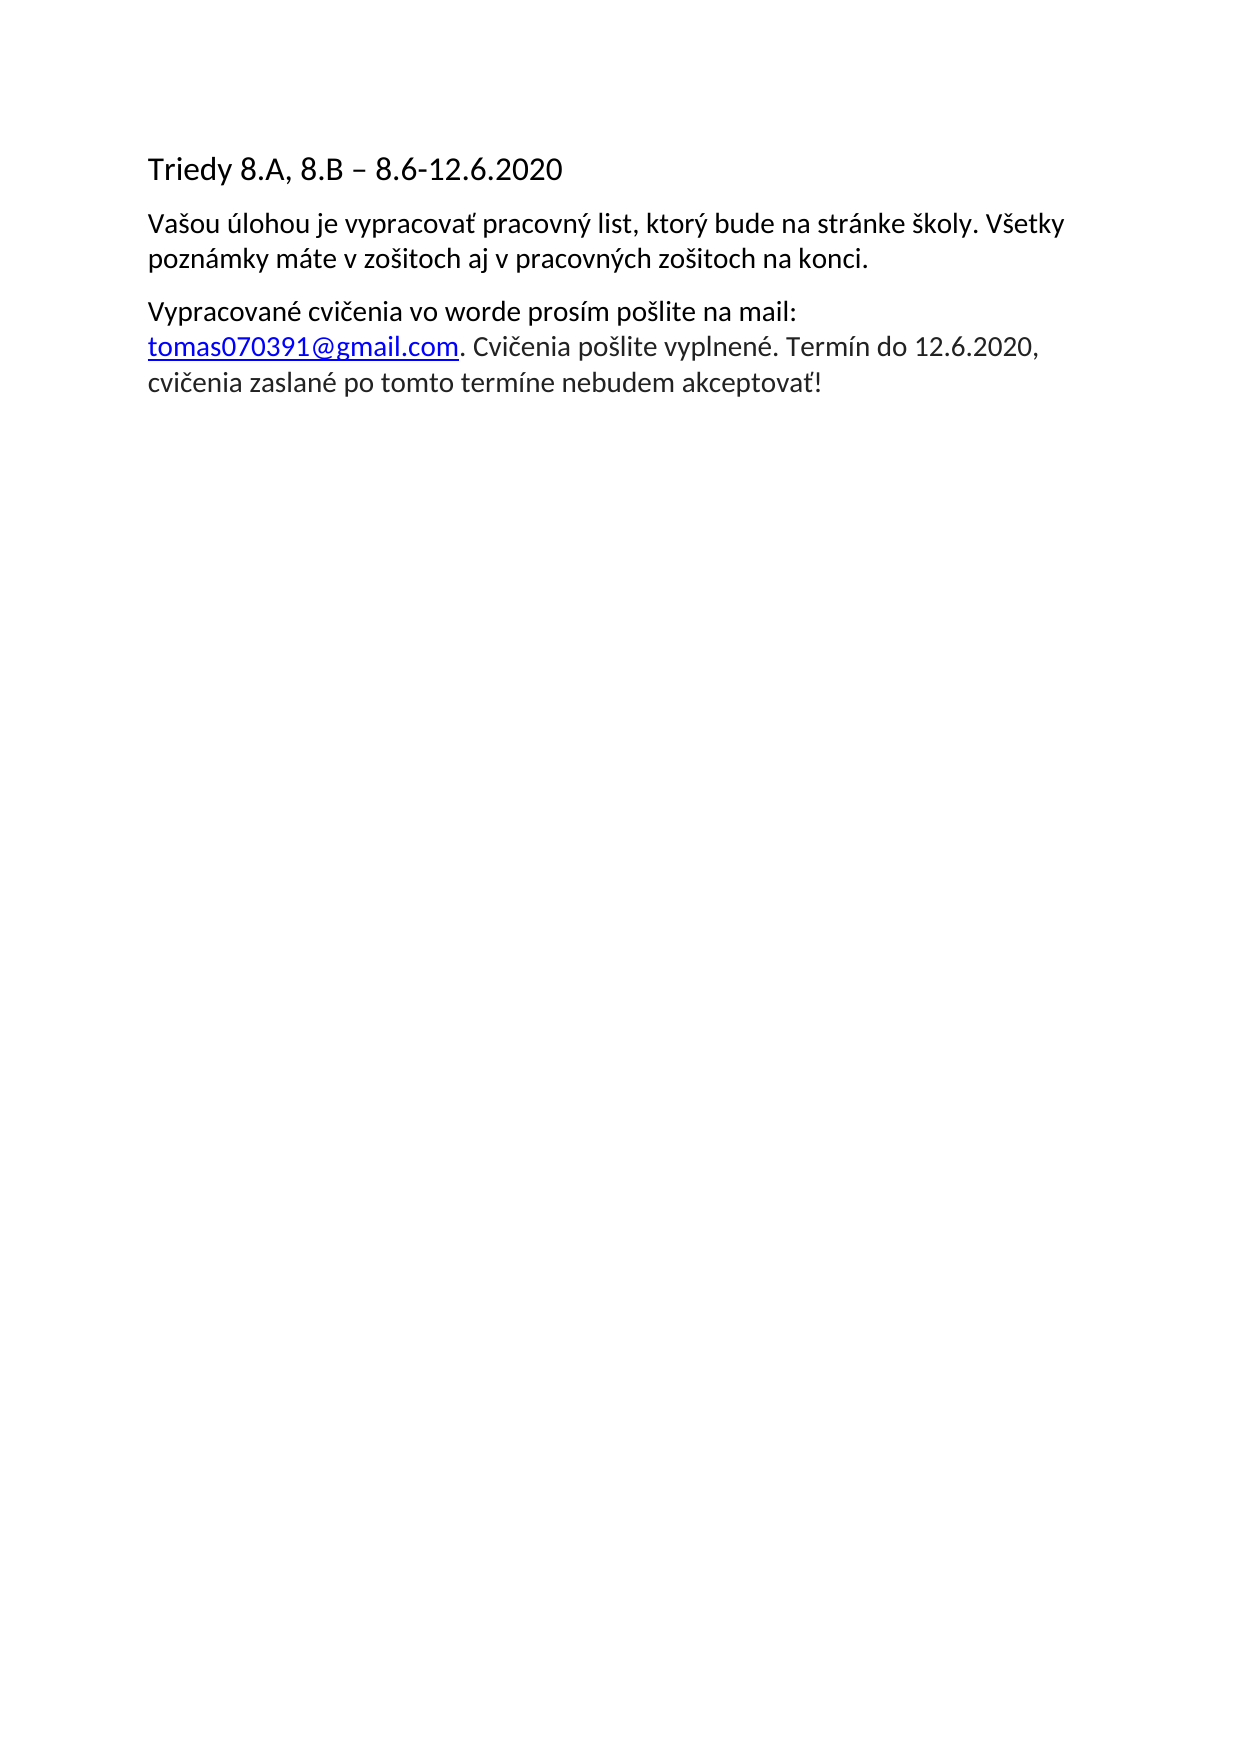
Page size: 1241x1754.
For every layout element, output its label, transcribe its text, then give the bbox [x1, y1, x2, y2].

text Vypracované cvičenia vo worde prosím pošlite na mail: tomas070391@gmail.com. Cvičenia pošlite vyplnené. Termín do 12.6.2020, cvičenia zaslané po tomto termíne nebudem akceptovať! [148, 293, 1093, 400]
text Triedy 8.A, 8.B – 8.6-12.6.2020 [148, 148, 1093, 188]
text Vašou úlohou je vypracovať pracovný list, ktorý bude na stránke školy. Všetky poznámky máte v zošitoch aj v pracovných zošitoch na konci. [148, 205, 1093, 276]
